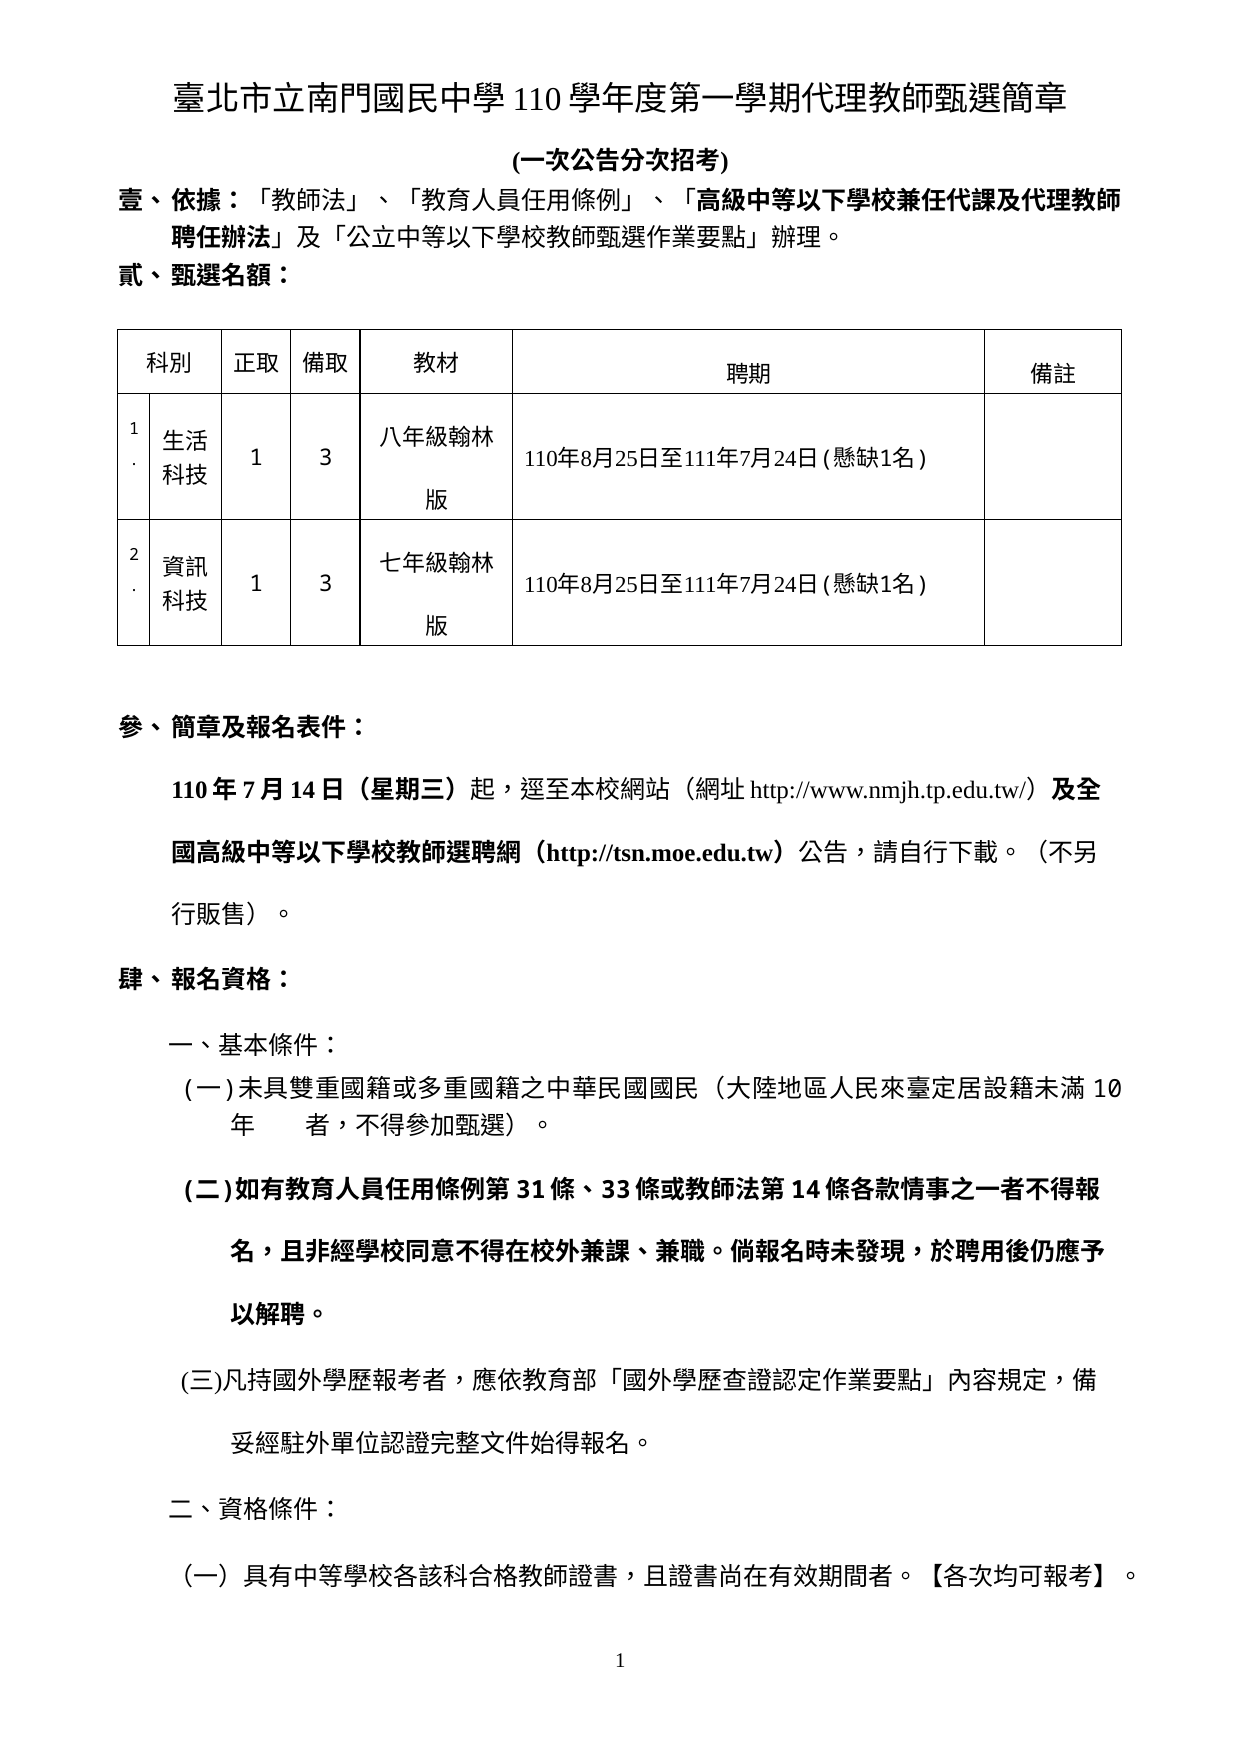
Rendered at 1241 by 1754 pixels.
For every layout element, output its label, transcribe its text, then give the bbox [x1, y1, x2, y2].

text (一次公告分次招考) [118, 117, 1122, 179]
table_cell 1 [222, 394, 290, 519]
table_cell [985, 520, 1121, 645]
table_cell 110年8月25日至111年7月24日(懸缺1名) [513, 394, 984, 519]
list 甄選名額： [118, 254, 1122, 292]
table_cell [118, 394, 149, 519]
table_header 聘期 [513, 330, 984, 393]
text 一、基本條件： [168, 1002, 1122, 1065]
text (三)凡持國外學歷報考者，應依教育部「國外學歷查證認定作業要點」內容規定，備妥經駐外單位認證完整文件始得報名。 [181, 1337, 1122, 1462]
list 簡章及報名表件： 110年7月14日（星期三）起，逕至本校網站（網址http://www.nmjh.tp.edu.tw/）及全國高級中等以下學校教師選聘網（http://tsn.moe.edu.tw）公告，請自行下載。（不另行販售）。 [118, 683, 1122, 933]
text 二、資格條件： [168, 1466, 1122, 1529]
list 依據：「教師法」、「教育人員任用條例」、「高級中等以下學校兼任代課及代理教師聘任辦法」及「公立中等以下學校教師甄選作業要點」辦理。 [118, 179, 1122, 254]
table_cell 資訊科技 [150, 520, 221, 645]
table_header 科別 [118, 330, 221, 393]
table_header 備取 [291, 330, 359, 393]
table_cell 八年級翰林版 [361, 394, 512, 519]
text (二)如有教育人員任用條例第31條、33條或教師法第14條各款情事之一者不得報名，且非經學校同意不得在校外兼課、兼職。倘報名時未發現，於聘用後仍應予以解聘。 [181, 1146, 1122, 1333]
table_header 正取 [222, 330, 290, 393]
table_header 備註 [985, 330, 1121, 393]
table_cell 生活科技 [150, 394, 221, 519]
table_cell 七年級翰林版 [361, 520, 512, 645]
table_cell [985, 394, 1121, 519]
table_cell 3 [291, 394, 359, 519]
text (一)未具雙重國籍或多重國籍之中華民國國民（大陸地區人民來臺定居設籍未滿10年 者，不得參加甄選）。 [181, 1069, 1122, 1141]
list 報名資格： [118, 936, 1122, 998]
table_cell 3 [291, 520, 359, 645]
table_cell 1 [222, 520, 290, 645]
table_cell 110年8月25日至111年7月24日(懸缺1名) [513, 520, 984, 645]
text 臺北市立南門國民中學110學年度第一學期代理教師甄選簡章 [118, 54, 1122, 117]
table_cell [118, 520, 149, 645]
table_header 教材 [361, 330, 512, 393]
text （一）具有中等學校各該科合格教師證書，且證書尚在有效期間者。【各次均可報考】。 [168, 1533, 1122, 1596]
